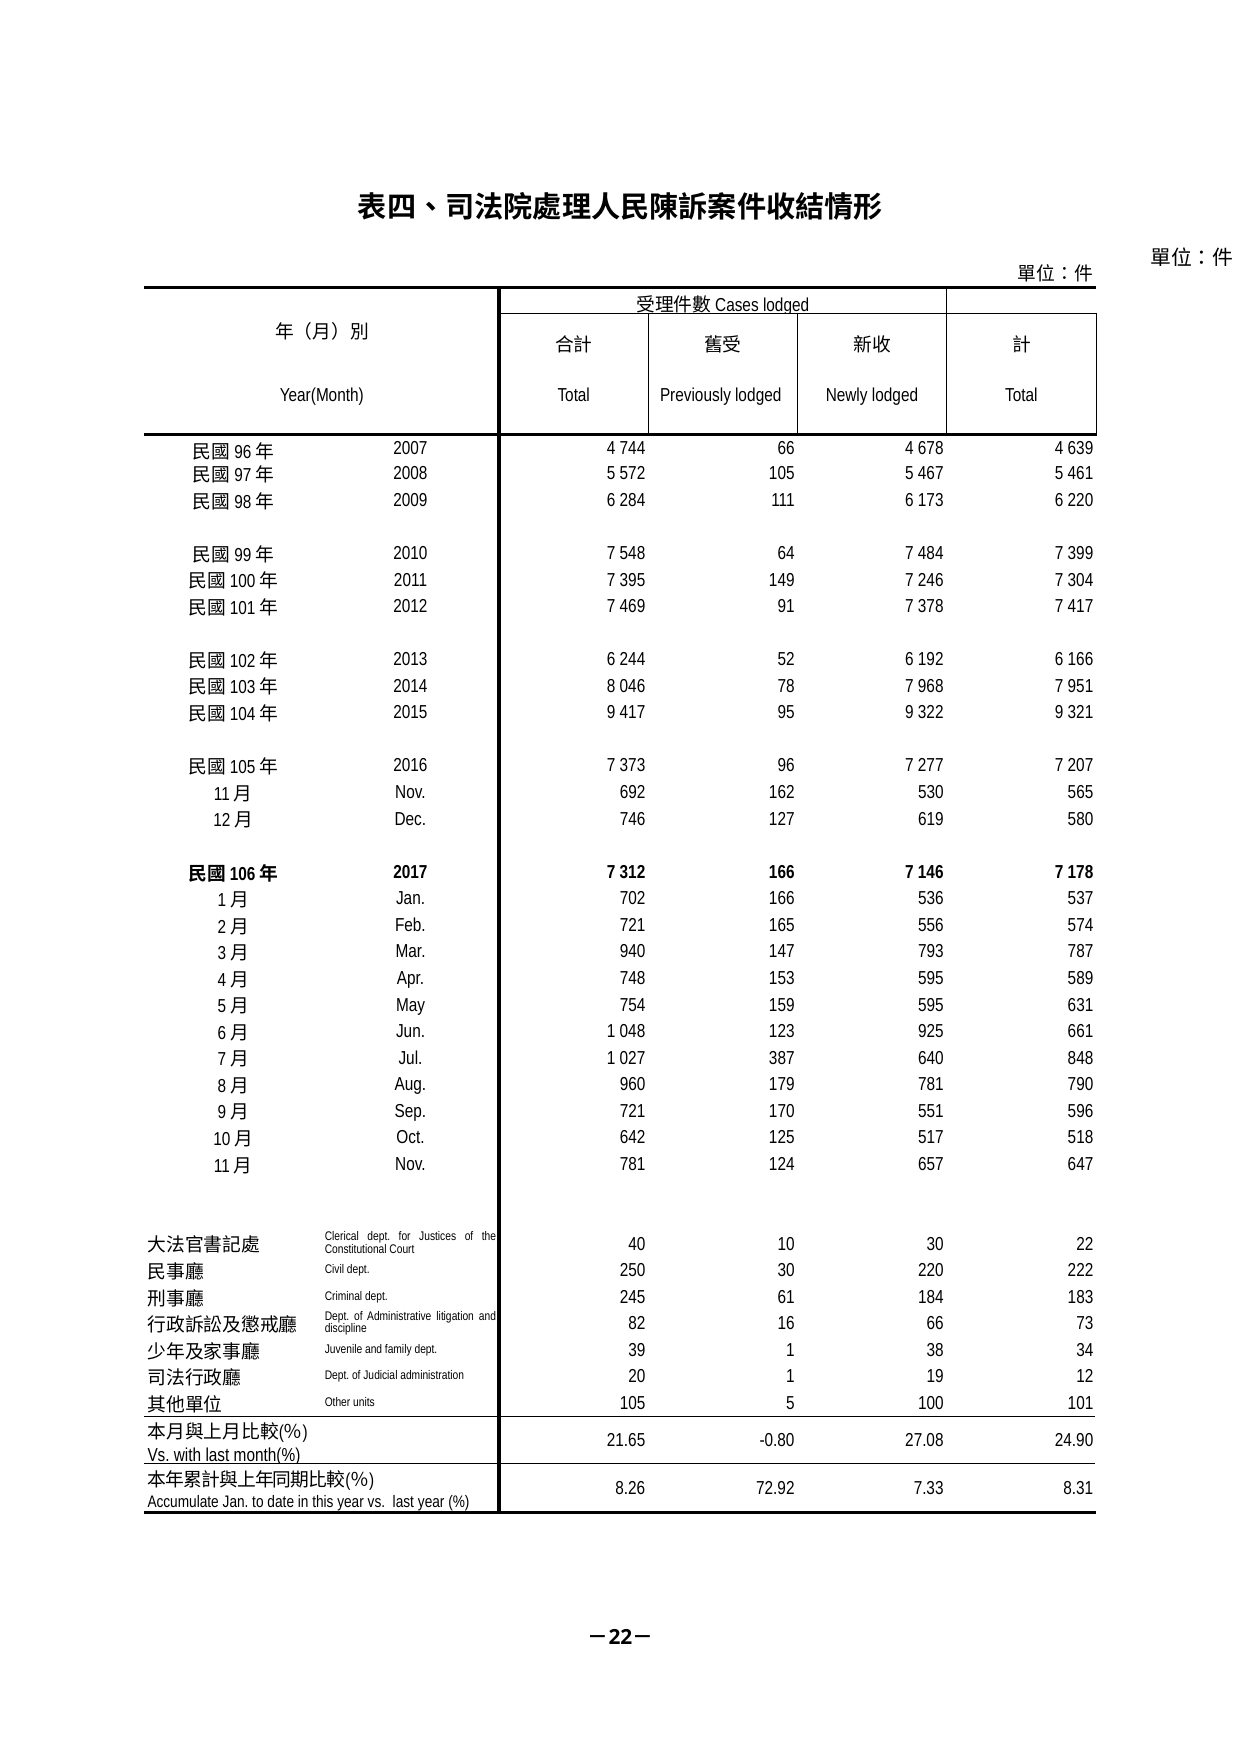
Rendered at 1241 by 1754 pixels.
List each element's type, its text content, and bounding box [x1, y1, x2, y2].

table_cell 721 [501, 1097, 648, 1124]
text 單位：件 [1150, 241, 1240, 266]
table_cell 5 [648, 1389, 797, 1416]
table_cell 9 417 [501, 699, 648, 725]
table_cell 170 [648, 1097, 797, 1124]
table_cell 民國106年 [144, 858, 322, 885]
table_cell Juvenile and family dept. [322, 1336, 497, 1363]
table_cell Year(Month) [144, 372, 497, 431]
table_cell 179 [648, 1071, 797, 1097]
table_cell Jun. [322, 1018, 497, 1044]
table_cell 民國105年 [144, 752, 322, 778]
table_cell 9 321 [946, 699, 1096, 725]
table_cell 34 [946, 1336, 1096, 1363]
table_cell 781 [797, 1071, 946, 1097]
table_cell 64 [648, 539, 797, 566]
table_cell [797, 1204, 946, 1230]
table_cell Nov. [322, 779, 497, 805]
table_cell 7 277 [797, 752, 946, 778]
table_cell 7 469 [501, 593, 648, 619]
table_cell 2013 [322, 646, 497, 672]
table_cell [797, 513, 946, 539]
table_cell 551 [797, 1097, 946, 1124]
table_cell 本年累計與上年同期比較(％) Accumulate Jan. to date in this year vs. last year (%) [144, 1464, 497, 1511]
table_cell 2016 [322, 752, 497, 778]
text [1150, 266, 1240, 273]
table_cell 其他單位 [144, 1389, 322, 1416]
table_cell 合計 [501, 314, 648, 372]
table_cell 7 146 [797, 858, 946, 885]
table_cell 589 [946, 964, 1096, 991]
table_cell 245 [501, 1283, 648, 1310]
table_cell 91 [648, 593, 797, 619]
table_cell 52 [648, 646, 797, 672]
table_cell 754 [501, 991, 648, 1017]
table_cell 7 417 [946, 593, 1096, 619]
table_cell 9 322 [797, 699, 946, 725]
table_cell 民國 99年 [144, 539, 322, 566]
table_cell 39 [501, 1336, 648, 1363]
table_cell 2008 [322, 460, 497, 486]
table_cell 1 048 [501, 1018, 648, 1044]
table_cell 27.08 [797, 1417, 946, 1463]
table_cell 78 [648, 672, 797, 699]
table_cell [501, 1204, 648, 1230]
table_cell 8 046 [501, 672, 648, 699]
table_cell 787 [946, 938, 1096, 964]
text 表四、司法院處理人民陳訴案件收結情形 [148, 183, 1092, 225]
table_cell 647 [946, 1150, 1096, 1177]
table_cell 960 [501, 1071, 648, 1097]
table_cell 596 [946, 1097, 1096, 1124]
table_cell 民國103年 [144, 672, 322, 699]
table_cell Criminal dept. [322, 1283, 497, 1310]
table_cell [322, 619, 497, 646]
table_cell 165 [648, 911, 797, 938]
table_cell [946, 513, 1096, 539]
table_cell Previously lodged [649, 372, 797, 431]
table_cell 127 [648, 805, 797, 832]
table_cell 5 572 [501, 460, 648, 486]
table_cell 7 548 [501, 539, 648, 566]
table_cell 1 [648, 1363, 797, 1389]
table_cell 7 951 [946, 672, 1096, 699]
table_cell 748 [501, 964, 648, 991]
table_cell [797, 725, 946, 752]
table_cell 2月 [144, 911, 322, 938]
table_cell Clerical dept. for Justices of the Constitutional Court [322, 1230, 497, 1257]
table_cell 721 [501, 911, 648, 938]
table_cell [946, 725, 1096, 752]
table_cell 4 744 [501, 436, 648, 460]
table_cell 民國 98年 [144, 486, 322, 513]
table_cell 4月 [144, 964, 322, 991]
table_cell 250 [501, 1257, 648, 1283]
table_cell 少年及家事廳 [144, 1336, 322, 1363]
text 單位：件 [148, 259, 1092, 286]
table_cell 1 [648, 1336, 797, 1363]
table_cell 101 [946, 1389, 1096, 1416]
table_cell 民國101年 [144, 593, 322, 619]
table_cell 24.90 [946, 1416, 1096, 1463]
table_cell 6 284 [501, 486, 648, 513]
table_cell 4 678 [797, 436, 946, 460]
table_cell [797, 832, 946, 858]
table_cell 民國104年 [144, 699, 322, 725]
table_cell [501, 725, 648, 752]
table_cell [322, 832, 497, 858]
table_cell 本月與上月比較(％) Vs. with last month(%) [144, 1417, 497, 1463]
table_cell 4 639 [946, 436, 1096, 460]
table_cell 30 [648, 1257, 797, 1283]
table_cell [144, 725, 322, 752]
table_cell [322, 1177, 497, 1203]
table_cell 38 [797, 1336, 946, 1363]
table_cell 580 [946, 805, 1096, 832]
table_cell 9月 [144, 1097, 322, 1124]
table_cell Total [501, 372, 648, 431]
table_cell 6 173 [797, 486, 946, 513]
table_cell 105 [501, 1389, 648, 1416]
text [1150, 233, 1240, 241]
table_cell 7 207 [946, 752, 1096, 778]
table_cell 民國 96年 [144, 436, 322, 460]
table_cell 661 [946, 1018, 1096, 1044]
table_cell Civil dept. [322, 1257, 497, 1283]
table_cell [648, 832, 797, 858]
table_cell 149 [648, 566, 797, 592]
table_cell 2017 [322, 858, 497, 885]
table_cell 7 484 [797, 539, 946, 566]
table_cell 計 [947, 314, 1096, 372]
table_cell Other units [322, 1389, 497, 1416]
table_cell 96 [648, 752, 797, 778]
table_cell 100 [797, 1389, 946, 1416]
table_cell 565 [946, 779, 1096, 805]
table_cell Total [947, 372, 1096, 431]
table_cell [322, 513, 497, 539]
table_cell 11月 [144, 1150, 322, 1177]
table_cell 21.65 [501, 1417, 648, 1463]
table_cell 16 [648, 1310, 797, 1336]
table_cell 793 [797, 938, 946, 964]
table_cell 153 [648, 964, 797, 991]
table_cell [501, 619, 648, 646]
table_cell 2015 [322, 699, 497, 725]
table_cell 536 [797, 885, 946, 911]
table_cell 2012 [322, 593, 497, 619]
table_cell 7 246 [797, 566, 946, 592]
table_cell 72.92 [648, 1464, 797, 1511]
table_cell Apr. [322, 964, 497, 991]
table_cell 19 [797, 1363, 946, 1389]
table_cell 746 [501, 805, 648, 832]
table_cell 2014 [322, 672, 497, 699]
table_cell 595 [797, 991, 946, 1017]
table_cell 147 [648, 938, 797, 964]
table_cell 新收 [798, 314, 946, 372]
table_cell 7 378 [797, 593, 946, 619]
table_cell Aug. [322, 1071, 497, 1097]
table_cell 10 [648, 1230, 797, 1257]
table_cell 2007 [322, 436, 497, 460]
table_cell 行政訴訟及懲戒廳 [144, 1310, 322, 1336]
table_cell 82 [501, 1310, 648, 1336]
table_cell Mar. [322, 938, 497, 964]
table_header [947, 289, 1096, 313]
table_cell [648, 1177, 797, 1203]
table_cell 6 244 [501, 646, 648, 672]
table_cell 61 [648, 1283, 797, 1310]
table_cell 940 [501, 938, 648, 964]
table_cell 105 [648, 460, 797, 486]
table_cell 556 [797, 911, 946, 938]
table_cell 5 467 [797, 460, 946, 486]
table_cell 631 [946, 991, 1096, 1017]
table_cell [144, 513, 322, 539]
table_cell [648, 619, 797, 646]
table_cell 7 373 [501, 752, 648, 778]
table_cell 1月 [144, 885, 322, 911]
table_cell [144, 832, 322, 858]
table_cell 2011 [322, 566, 497, 592]
table_cell [648, 725, 797, 752]
table_cell Oct. [322, 1124, 497, 1150]
table_cell 30 [797, 1230, 946, 1257]
table_cell 6 166 [946, 646, 1096, 672]
table_cell 166 [648, 885, 797, 911]
table_cell [322, 725, 497, 752]
table_cell [144, 1204, 322, 1230]
table_cell Jul. [322, 1044, 497, 1071]
table_cell 刑事廳 [144, 1283, 322, 1310]
table_cell 781 [501, 1150, 648, 1177]
table_cell 66 [648, 436, 797, 460]
table_cell [144, 619, 322, 646]
table_cell [322, 1204, 497, 1230]
table_cell 387 [648, 1044, 797, 1071]
table_cell 537 [946, 885, 1096, 911]
table_cell 162 [648, 779, 797, 805]
table_cell 73 [946, 1310, 1096, 1336]
table_cell [797, 1177, 946, 1203]
table_cell 2010 [322, 539, 497, 566]
table_cell 66 [797, 1310, 946, 1336]
table_cell 848 [946, 1044, 1096, 1071]
table_cell 517 [797, 1124, 946, 1150]
table_header 年（月）別 [144, 289, 497, 372]
table_cell 8月 [144, 1071, 322, 1097]
table_cell 民國100年 [144, 566, 322, 592]
table_cell [648, 513, 797, 539]
table_cell Feb. [322, 911, 497, 938]
table_cell 7 312 [501, 858, 648, 885]
table_cell 7 395 [501, 566, 648, 592]
table_cell 11月 [144, 779, 322, 805]
table_cell 159 [648, 991, 797, 1017]
table_cell 692 [501, 779, 648, 805]
table_cell 640 [797, 1044, 946, 1071]
table_cell 595 [797, 964, 946, 991]
table_cell -0.80 [648, 1417, 797, 1463]
table_header 受理件數Cases lodged [501, 289, 946, 313]
table_cell 95 [648, 699, 797, 725]
table_cell 大法官書記處 [144, 1230, 322, 1257]
table_cell 574 [946, 911, 1096, 938]
table_cell [797, 619, 946, 646]
table_cell 12 [946, 1363, 1096, 1389]
table_cell 2009 [322, 486, 497, 513]
table_cell [144, 1177, 322, 1203]
table_cell 123 [648, 1018, 797, 1044]
table_cell 6月 [144, 1018, 322, 1044]
table_cell 925 [797, 1018, 946, 1044]
table_cell [648, 1204, 797, 1230]
table_cell [946, 1204, 1096, 1230]
table_cell 790 [946, 1071, 1096, 1097]
table_cell 184 [797, 1283, 946, 1310]
table_cell 6 220 [946, 486, 1096, 513]
table_cell 10月 [144, 1124, 322, 1150]
table_cell 5 461 [946, 460, 1096, 486]
table_cell 民事廳 [144, 1257, 322, 1283]
table_cell [501, 513, 648, 539]
table_cell 702 [501, 885, 648, 911]
table_cell 619 [797, 805, 946, 832]
table_cell 3月 [144, 938, 322, 964]
table_cell 7 968 [797, 672, 946, 699]
table_cell 183 [946, 1283, 1096, 1310]
table_cell 5月 [144, 991, 322, 1017]
table_cell 8.26 [501, 1464, 648, 1511]
table_cell 166 [648, 858, 797, 885]
table_cell [501, 832, 648, 858]
table_cell 111 [648, 486, 797, 513]
table_cell 642 [501, 1124, 648, 1150]
table_cell Sep. [322, 1097, 497, 1124]
table_cell 22 [946, 1230, 1096, 1257]
table_cell Newly lodged [798, 372, 946, 431]
table_cell 6 192 [797, 646, 946, 672]
table_cell 8.31 [946, 1463, 1096, 1511]
table_cell Dept. of Administrative litigation and discipline [322, 1310, 497, 1336]
table_cell 舊受 [649, 314, 797, 372]
table_cell 7 178 [946, 858, 1096, 885]
table_cell 40 [501, 1230, 648, 1257]
table_cell 518 [946, 1124, 1096, 1150]
table_cell [946, 832, 1096, 858]
table_cell 民國 97年 [144, 460, 322, 486]
table_cell 222 [946, 1257, 1096, 1283]
table_cell May [322, 991, 497, 1017]
table_cell Dec. [322, 805, 497, 832]
table_cell 20 [501, 1363, 648, 1389]
table_cell 124 [648, 1150, 797, 1177]
table_cell 1 027 [501, 1044, 648, 1071]
table_cell 220 [797, 1257, 946, 1283]
table_cell [501, 1177, 648, 1203]
table_cell Nov. [322, 1150, 497, 1177]
table_cell 7月 [144, 1044, 322, 1071]
table_cell 司法行政廳 [144, 1363, 322, 1389]
table_cell 657 [797, 1150, 946, 1177]
table_cell 530 [797, 779, 946, 805]
table_cell 7.33 [797, 1464, 946, 1511]
table_cell [946, 1177, 1096, 1203]
table_cell 125 [648, 1124, 797, 1150]
table_cell Jan. [322, 885, 497, 911]
table_cell 7 304 [946, 566, 1096, 592]
table_cell 7 399 [946, 539, 1096, 566]
table_cell Dept. of Judicial administration [322, 1363, 497, 1389]
table_cell 12月 [144, 805, 322, 832]
table_cell 民國102年 [144, 646, 322, 672]
table_cell [946, 619, 1096, 646]
